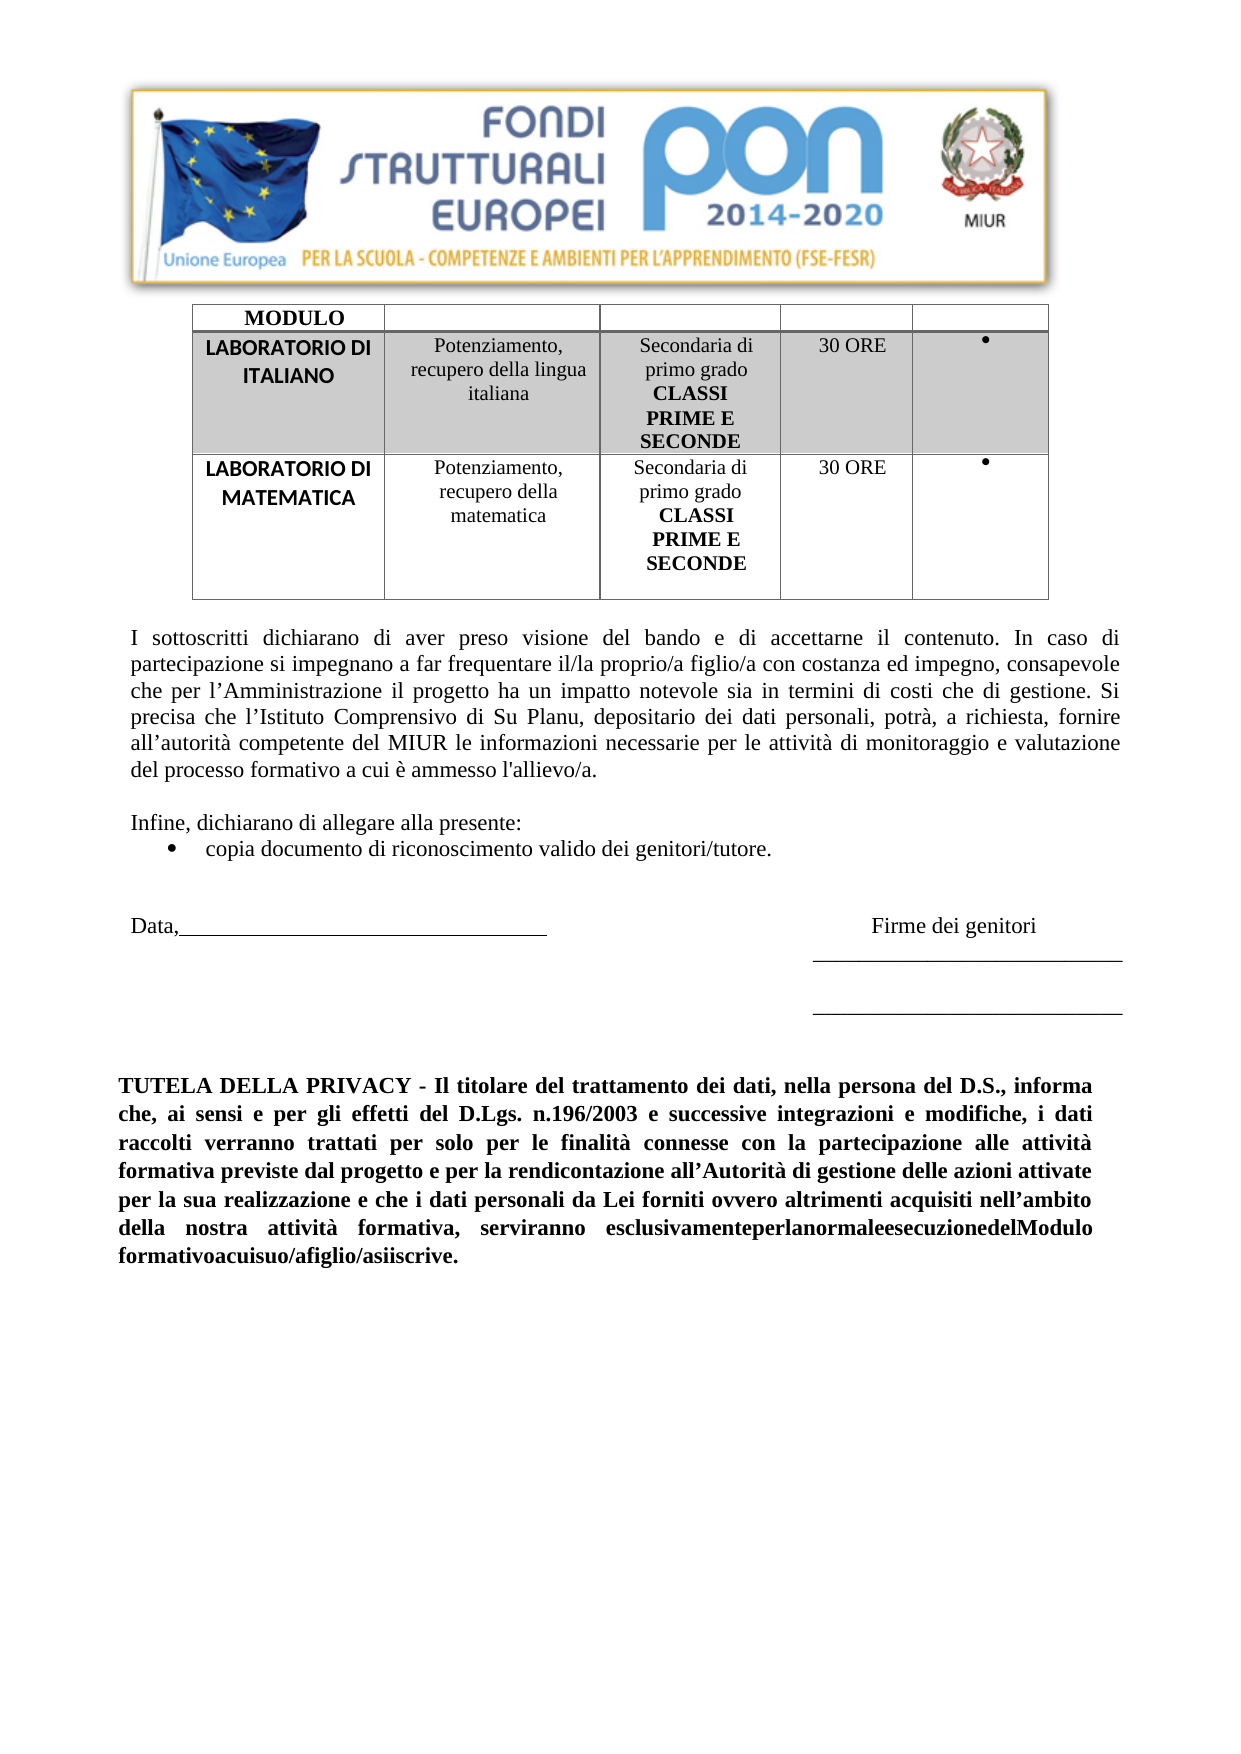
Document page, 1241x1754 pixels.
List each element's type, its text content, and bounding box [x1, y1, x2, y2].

text I sottoscritti dichiarano di aver preso visione del bando e di accettarne il contenuto. In caso di partecipazione si impegnano a far frequentare il/la proprio/a figlio/a con costanza ed impegno, consapevole che per l’Amministrazione il progetto ha un impatto notevole sia in termini di costi che di gestione. Si precisa che l’Istituto Comprensivo di Su Planu, depositario dei dati personali, potrà, a richiesta, fornire all’autorità competente del MIUR le informazioni necessarie per le attività di monitoraggio e valutazione del processo formativo a cui è ammesso l'allievo/a. [130, 624, 1122, 782]
table_header MODULO [193, 305, 384, 330]
text ___________________________ [130, 938, 1122, 964]
table_cell Secondaria di primo grado CLASSI PRIME E SECONDE [601, 455, 780, 599]
table_cell Potenziamento, recupero della lingua italiana [385, 333, 599, 453]
text ___________________________ [130, 991, 1122, 1017]
table_cell LABORATORIO DI MATEMATICA [193, 455, 384, 599]
table_cell Secondaria di primo grado CLASSI PRIME E SECONDE [601, 333, 780, 453]
table_cell  [913, 333, 1048, 453]
table_header [601, 305, 780, 330]
table_cell 30 ORE [781, 333, 912, 453]
list copia documento di riconoscimento valido dei genitori/tutore. [168, 835, 1122, 861]
table_cell LABORATORIO DI ITALIANO [193, 333, 384, 453]
table_cell Potenziamento, recupero della matematica [385, 455, 599, 599]
table_header [781, 305, 912, 330]
table_cell 30 ORE [781, 455, 912, 599]
text TUTELA DELLA PRIVACY - Il titolare del trattamento dei dati, nella persona del D.S., informa che, ai sensi e per gli effetti del D.Lgs. n.196/2003 e successive integrazioni e modifiche, i dati raccolti verranno trattati per solo per le finalità connesse con la partecipazione alle attività formativa previste dal progetto e per la rendicontazione all’Autorità di gestione delle azioni attivate per la sua realizzazione e che i dati personali da Lei forniti ovvero altrimenti acquisiti nell’ambito della nostra attività formativa, serviranno esclusivamenteperlanormaleesecuzionedelModulo formativoacuisuo/afiglio/asiiscrive. [118, 1072, 1094, 1269]
picture [118, 74, 1061, 304]
text Infine, dichiarano di allegare alla presente: [130, 808, 1122, 835]
table_cell  [913, 455, 1048, 599]
table_header [385, 305, 599, 330]
text Data, Firme dei genitori [130, 912, 1122, 938]
table_header [913, 305, 1048, 330]
